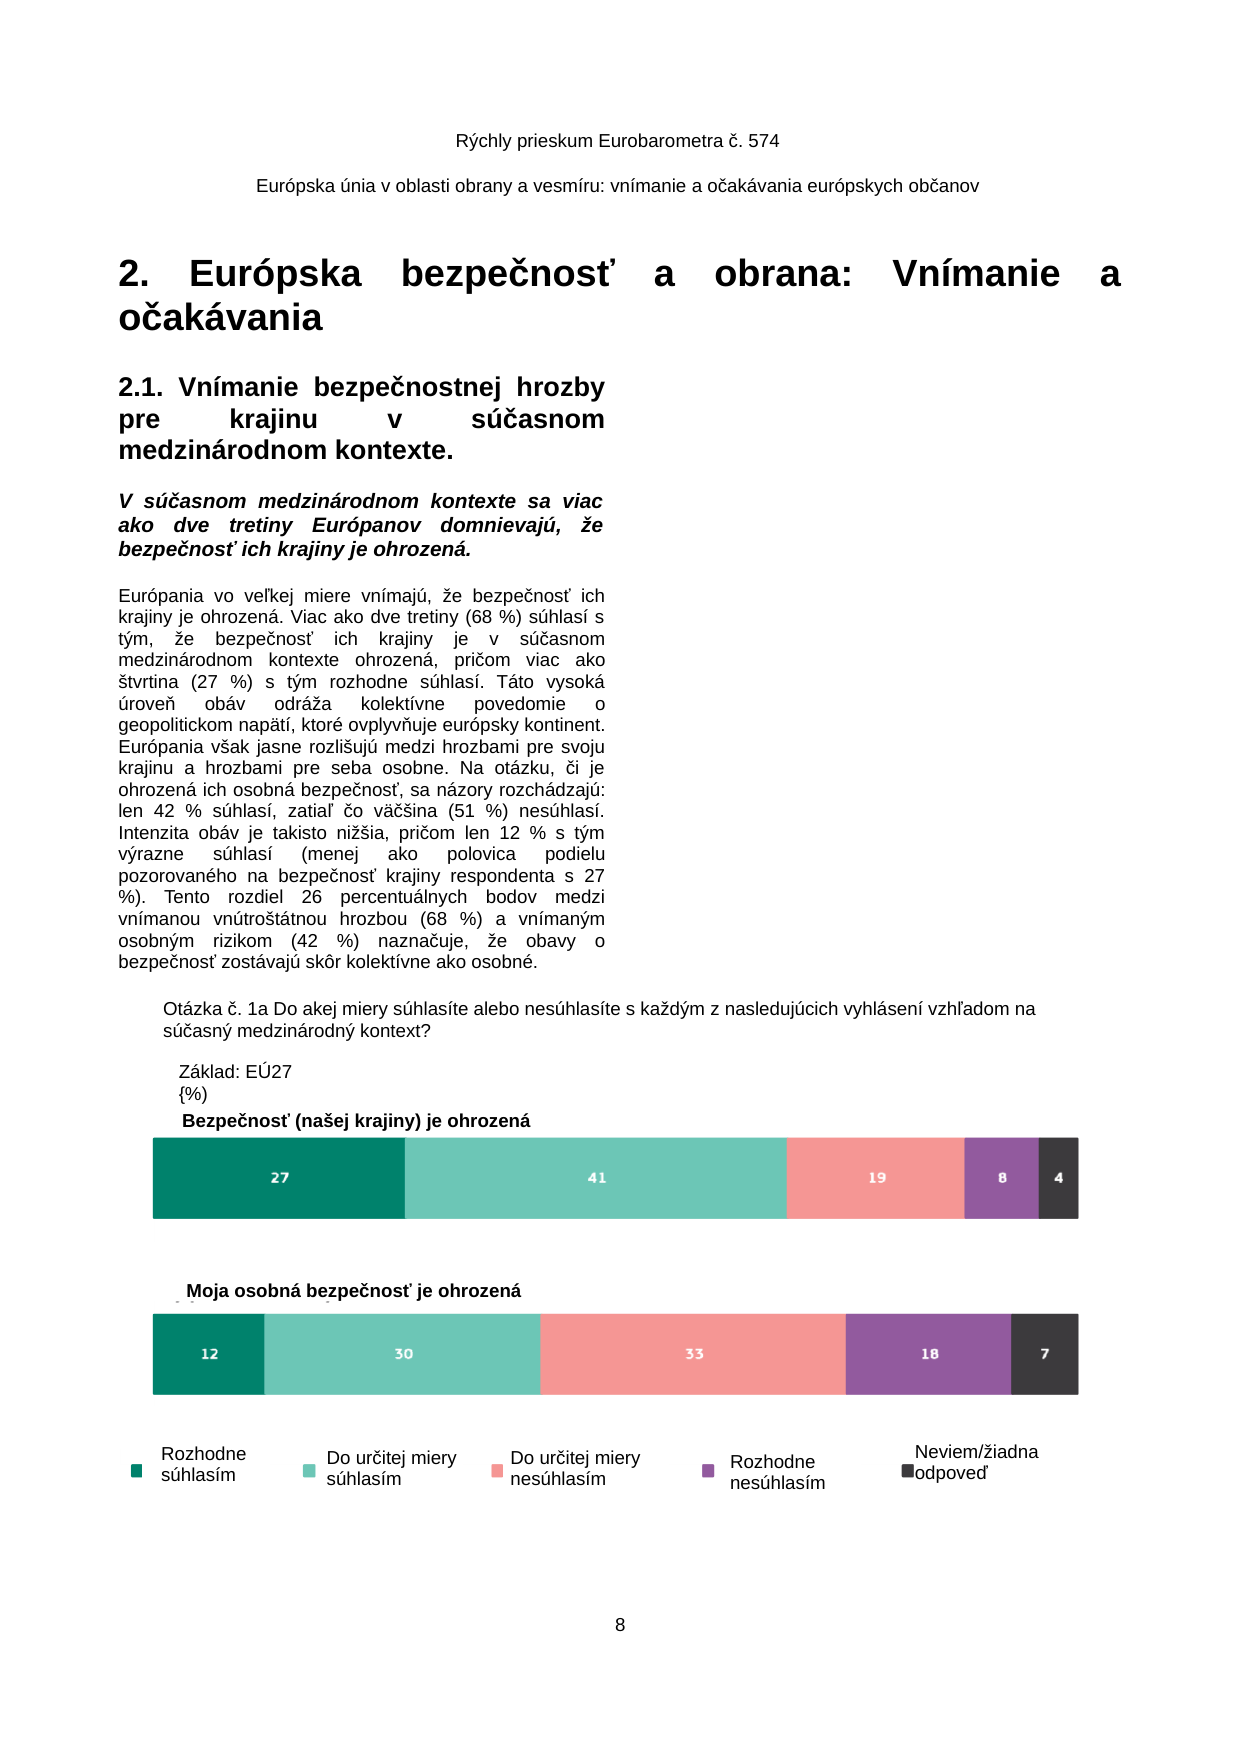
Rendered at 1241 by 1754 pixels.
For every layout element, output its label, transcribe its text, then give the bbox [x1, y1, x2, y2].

picture [149, 1137, 1086, 1406]
text V súčasnom medzinárodnom kontexte sa viac ako dve tretiny Európanov domnievajú, že bezpečnosť ich krajiny je ohrozená. [118, 489, 605, 561]
text Európania vo veľkej miere vnímajú, že bezpečnosť ich krajiny je ohrozená. Viac ako dve tretiny (68 %) súhlasí s tým, že bezpečnosť ich krajiny je v súčasnom medzinárodnom kontexte ohrozená, pričom viac ako štvrtina (27 %) s tým rozhodne súhlasí. Táto vysoká úroveň obáv odráža kolektívne povedomie o geopolitickom napätí, ktoré ovplyvňuje európsky kontinent. Európania však jasne rozlišujú medzi hrozbami pre svoju krajinu a hrozbami pre seba osobne. Na otázku, či je ohrozená ich osobná bezpečnosť, sa názory rozchádzajú: len 42 % súhlasí, zatiaľ čo väčšina (51 %) nesúhlasí. Intenzita obáv je takisto nižšia, pričom len 12 % s tým výrazne súhlasí (menej ako polovica podielu pozorovaného na bezpečnosť krajiny respondenta s 27 %). Tento rozdiel 26 percentuálnych bodov medzi vnímanou vnútroštátnou hrozbou (68 %) a vnímaným osobným rizikom (42 %) naznačuje, že obavy o bezpečnosť zostávajú skôr kolektívne ako osobné. [118, 584, 605, 973]
subtitle 2. Európska bezpečnosť a obrana: Vnímanie a očakávania [118, 251, 1122, 338]
picture [118, 1449, 914, 1486]
subtitle 2.1. Vnímanie bezpečnostnej hrozby pre krajinu v súčasnom medzinárodnom kontexte. [118, 371, 605, 465]
